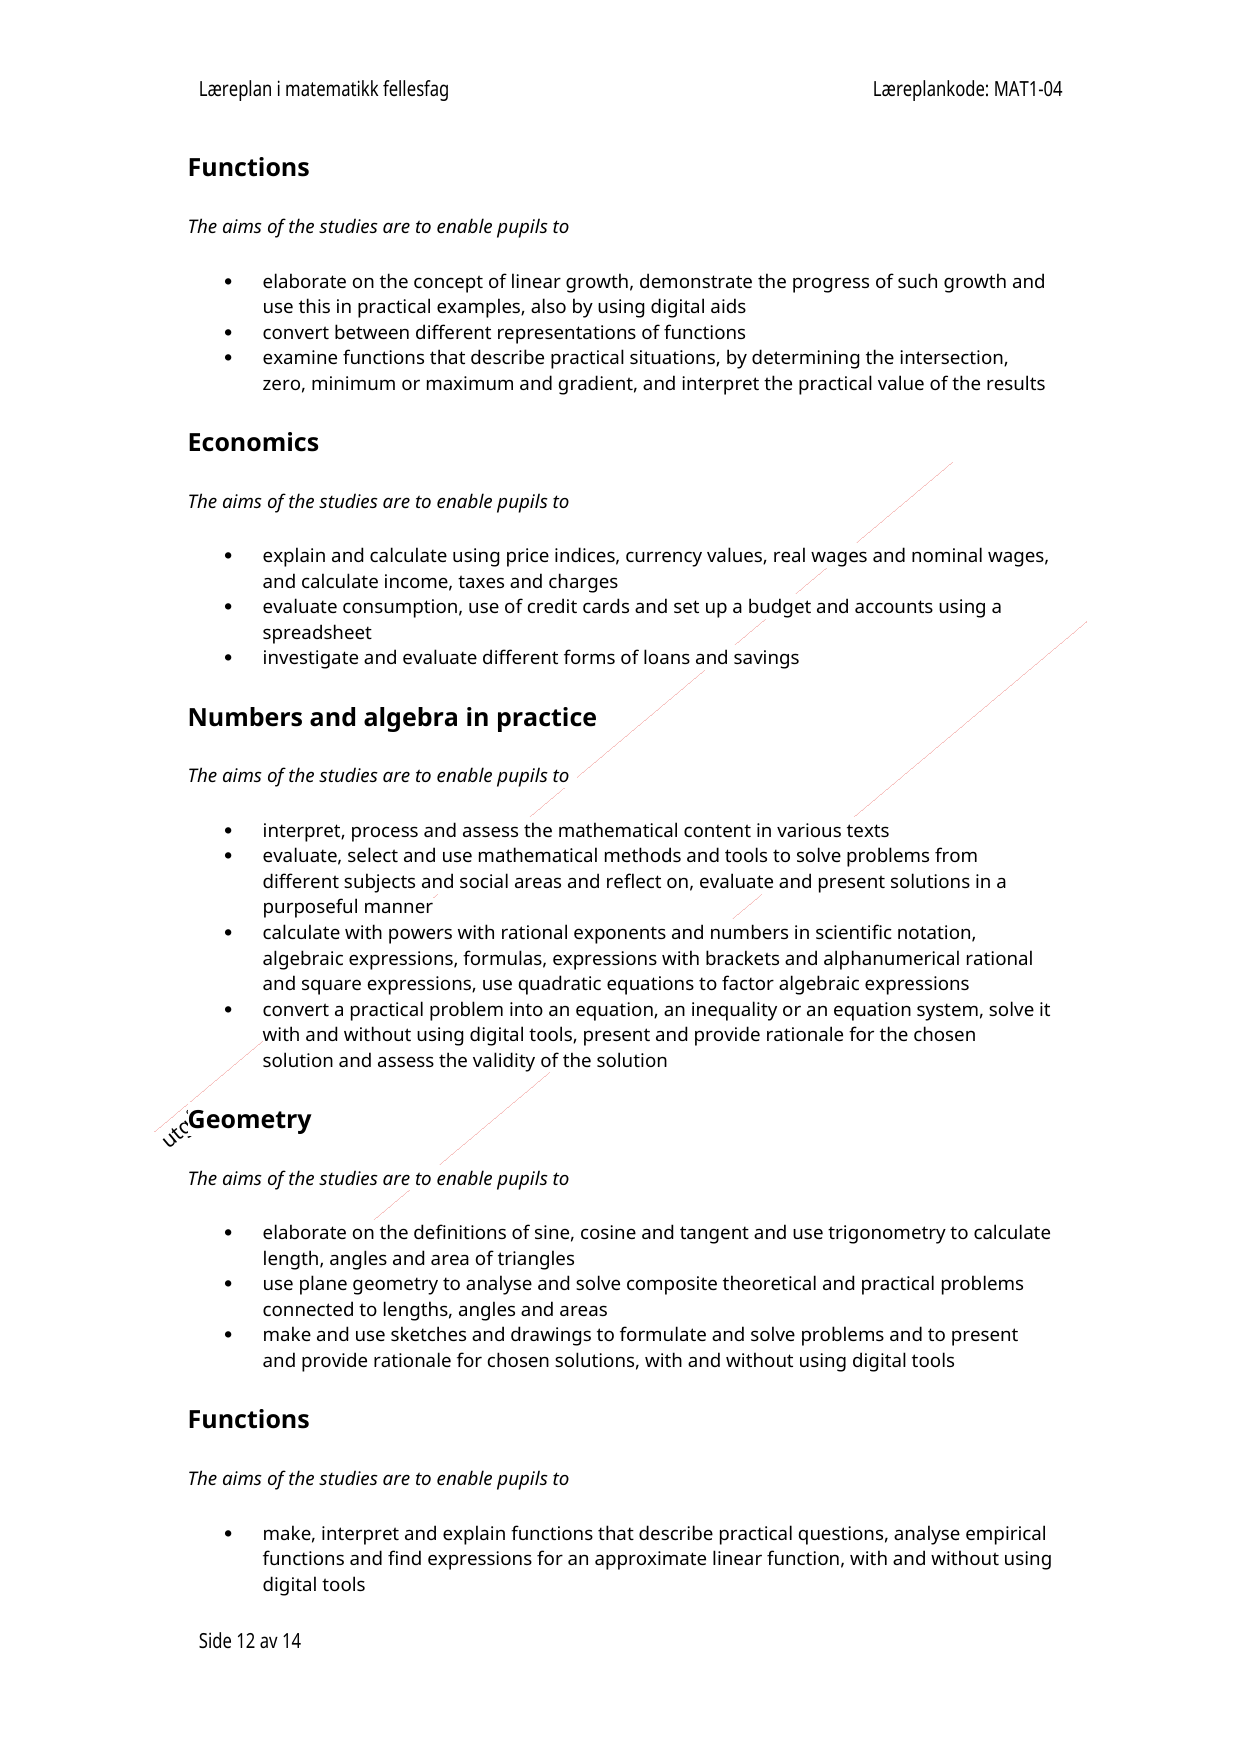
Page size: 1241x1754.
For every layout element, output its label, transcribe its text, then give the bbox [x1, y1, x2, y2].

subtitle Functions [310, 150, 1053, 184]
list convert between different representations of functions [746, 319, 1053, 344]
list evaluate, select and use mathematical methods and tools to solve problems from different subjects and social areas and reflect on, evaluate and present solutions in a purposeful manner [734, 843, 1053, 919]
list make, interpret and explain functions that describe practical questions, analyse empirical functions and find expressions for an approximate linear function, with and without using digital tools [366, 1571, 1053, 1596]
list explain and calculate using price indices, currency values, real wages and nominal wages, and calculate income, taxes and charges [797, 543, 1053, 594]
text The aims of the studies are to enable pupils to [577, 488, 920, 513]
list make and use sketches and drawings to formulate and solve problems and to present and provide rationale for chosen solutions, with and without using digital tools [955, 1322, 1053, 1373]
subtitle Geometry [475, 1102, 1053, 1136]
subtitle Numbers and algebra in practice [597, 699, 668, 733]
text The aims of the studies are to enable pupils to [577, 1465, 1053, 1491]
list calculate with powers with rational exponents and numbers in scientific notation, algebraic expressions, formulas, expressions with brackets and alphanumerical rational and square expressions, use quadratic equations to factor algebraic expressions [970, 919, 1053, 996]
subtitle Functions [310, 1402, 1053, 1436]
list evaluate, select and use mathematical methods and tools to solve problems from different subjects and social areas and reflect on, evaluate and present solutions in a purposeful manner [433, 894, 760, 919]
list elaborate on the definitions of sine, cosine and tangent and use trigonometry to calculate length, angles and area of triangles [225, 1219, 373, 1271]
list evaluate consumption, use of credit cards and set up a budget and accounts using a spreadsheet [225, 594, 263, 645]
list evaluate consumption, use of credit cards and set up a budget and accounts using a spreadsheet [372, 619, 764, 645]
list elaborate on the concept of linear growth, demonstrate the progress of such growth and use this in practical examples, also by using digital aids [225, 268, 1053, 319]
list evaluate consumption, use of credit cards and set up a budget and accounts using a spreadsheet [736, 594, 1053, 645]
list convert a practical problem into an equation, an inequality or an equation system, solve it with and without using digital tools, present and provide rationale for the chosen solution and assess the validity of the solution [673, 996, 1053, 1072]
list interpret, process and assess the mathematical content in various texts [890, 817, 1053, 843]
list explain and calculate using price indices, currency values, real wages and nominal wages, and calculate income, taxes and charges [618, 568, 825, 594]
subtitle Geometry [312, 1102, 512, 1136]
list elaborate on the definitions of sine, cosine and tangent and use trigonometry to calculate length, angles and area of triangles [375, 1219, 1053, 1271]
subtitle Numbers and algebra in practice [956, 699, 1053, 733]
list investigate and evaluate different forms of loans and savings [800, 645, 1053, 670]
text The aims of the studies are to enable pupils to [890, 763, 1053, 788]
list examine functions that describe practical situations, by determining the intersection, zero, minimum or maximum and gradient, and interpret the practical value of the results [225, 344, 1053, 396]
subtitle Numbers and algebra in practice [631, 699, 993, 733]
text The aims of the studies are to enable pupils to [577, 763, 916, 788]
text The aims of the studies are to enable pupils to [577, 213, 1053, 239]
list use plane geometry to analyse and solve composite theoretical and practical problems connected to lengths, angles and areas [608, 1271, 1053, 1322]
text The aims of the studies are to enable pupils to [577, 1165, 1053, 1190]
subtitle Economics [319, 425, 1053, 459]
text The aims of the studies are to enable pupils to [893, 488, 1053, 513]
